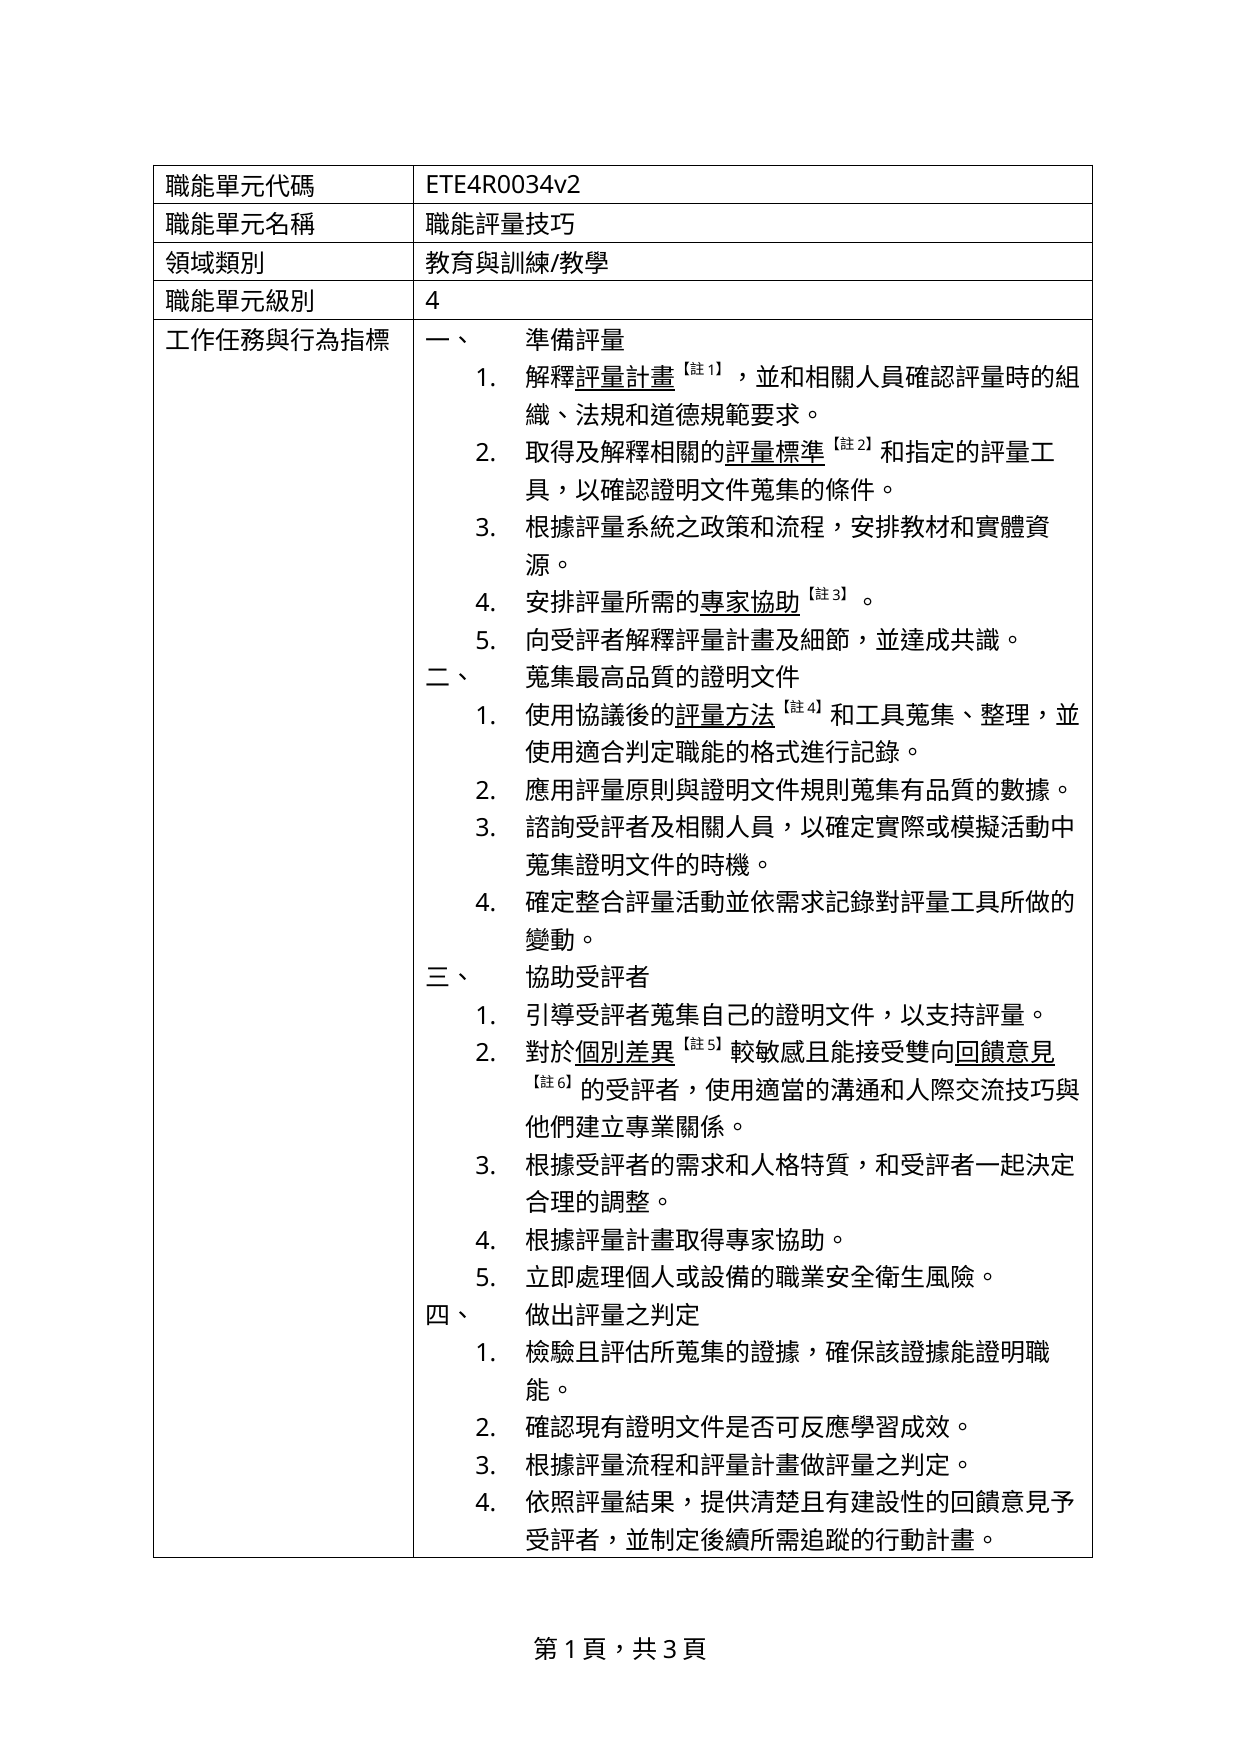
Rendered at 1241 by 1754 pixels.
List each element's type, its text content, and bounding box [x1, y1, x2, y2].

table_cell 教育與訓練/教學 [414, 243, 1092, 280]
table_cell 職能單元級別 [154, 281, 413, 319]
table_cell 工作任務與行為指標 [154, 320, 413, 1557]
table_header 職能單元代碼 [154, 166, 413, 203]
table_cell 領域類別 [154, 243, 413, 280]
table_cell 準備評量 解釋評量計畫【註1】，並和相關人員確認評量時的組織、法規和道德規範要求。 取得及解釋相關的評量標準【註2】和指定的評量工具，以確認證明文件蒐集的條件。 根據評量系統之政策和流程，安排教材和實體資源。 安排評量所需的專家協助【註3】。 向受評者解釋評量計畫及細節，並達成共識。 蒐集最高品質的證明文件 使用協議後的評量方法【註4】和工具蒐集、整理，並使用適合判定職能的格式進行記錄。 應用評量原則與證明文件規則蒐集有品質的數據。 諮詢受評者及相關人員，以確定實際或模擬活動中蒐集證明文件的時機。 確定整合評量活動並依需求記錄對評量工具所做的變動。 協助受評者 引導受評者蒐集自己的證明文件，以支持評量。 對於個別差異【註5】較敏感且能接受雙向回饋意見【註6】的受評者，使用適當的溝通和人際交流技巧與他們建立專業關係。 根據受評者的需求和人格特質，和受評者一起決定合理的調整。 根據評量計畫取得專家協助。 立即處理個人或設備的職業安全衛生風險。 做出評量之判定 檢驗且評估所蒐集的證據，確保該證據能證明職能。 確認現有證明文件是否可反應學習成效。 根據評量流程和評量計畫做評量之判定。 依照評量結果，提供清楚且有建設性的回饋意見予受評者，並制定後續所需追蹤的行動計畫。 記錄及報告評量之判定 迅速並精確地記錄評量結果。 根據協議的評量程序完成和處理評量報告。 根據保密協定通知其他相關當事人。 審核評量流程 諮詢【註7】相關人員並審核評量過程，以改善未來的作業流程。 按照相關評量系統的政策和程序記錄審核過程。 [414, 320, 1092, 1557]
table_cell 職能評量技巧 [414, 204, 1092, 242]
table_cell 職能單元名稱 [154, 204, 413, 242]
table_header ETE4R0034v2 [414, 166, 1092, 203]
table_cell 4 [414, 281, 1092, 319]
